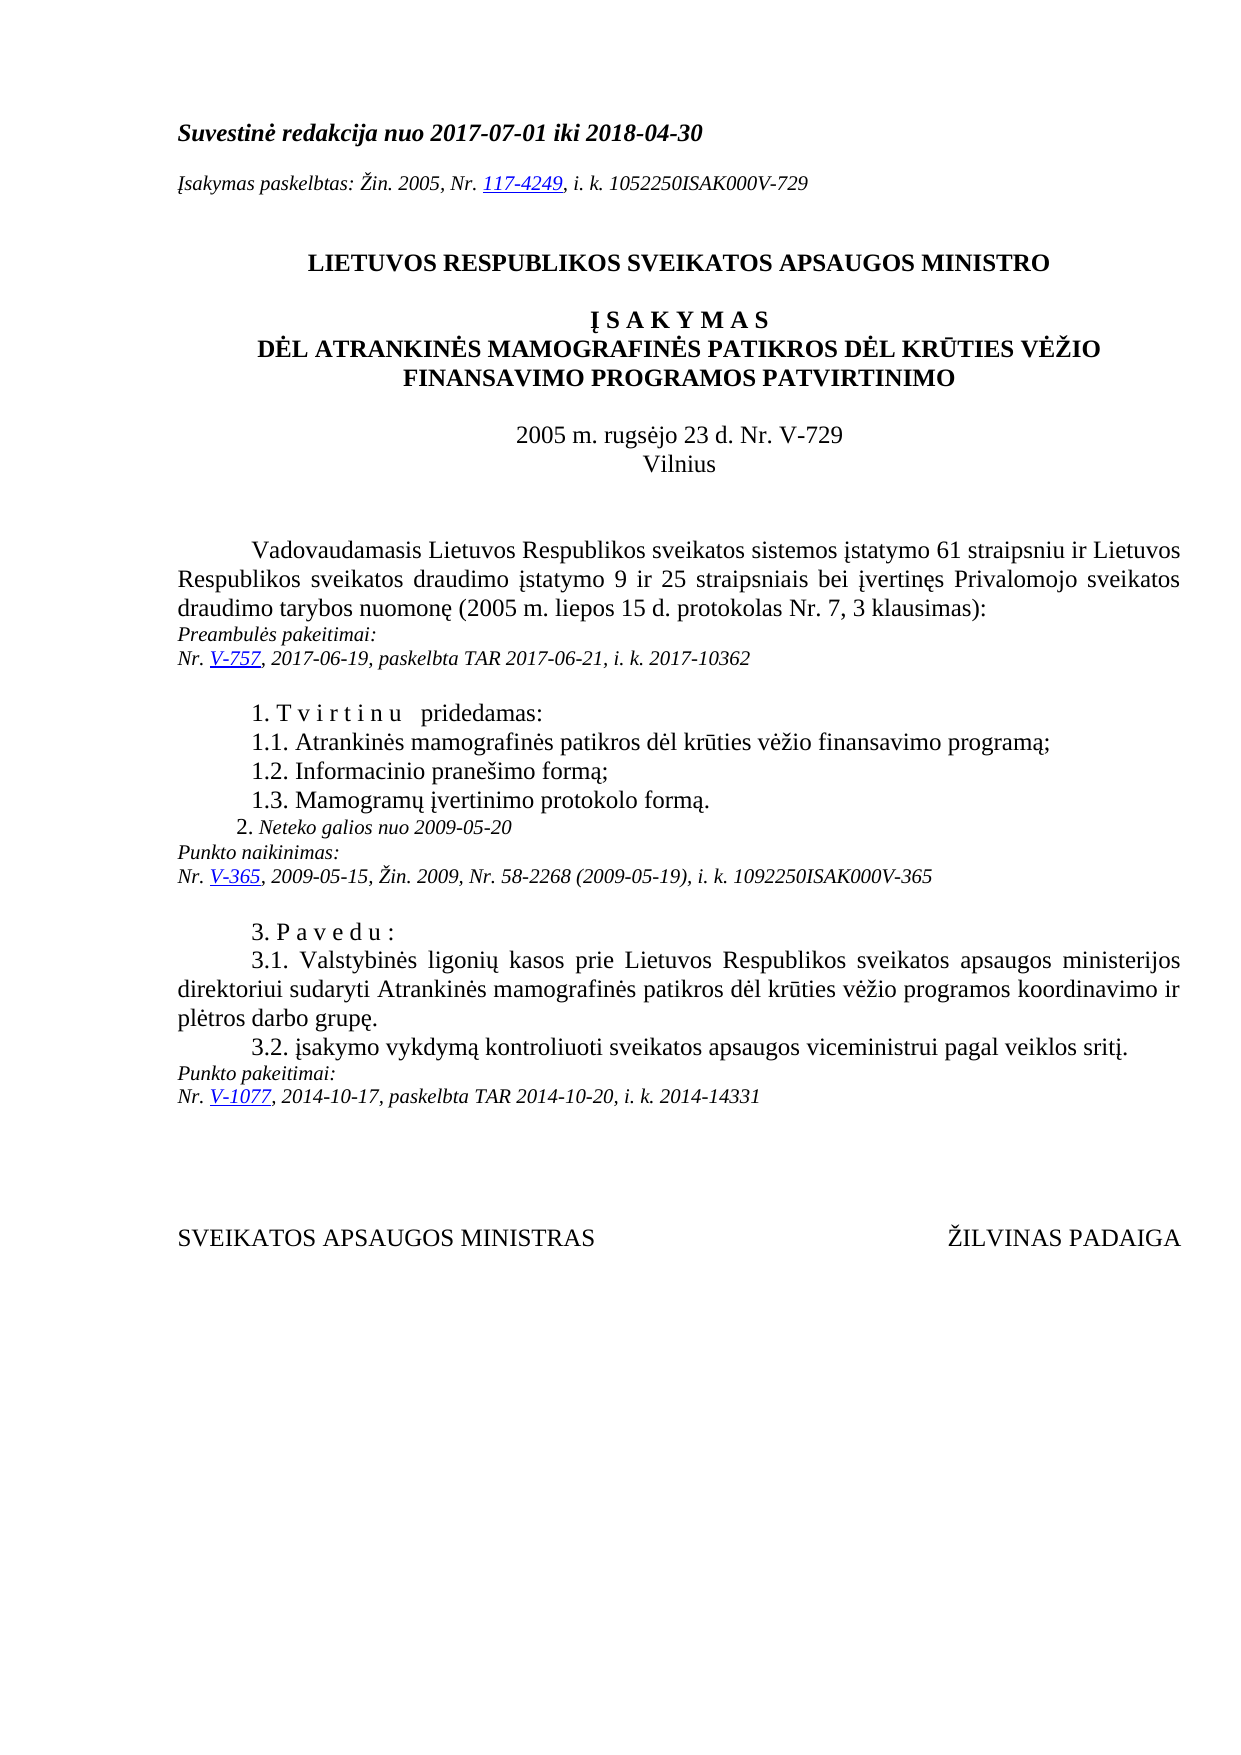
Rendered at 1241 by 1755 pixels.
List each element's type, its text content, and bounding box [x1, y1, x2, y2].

text LIETUVOS RESPUBLIKOS SVEIKATOS APSAUGOS MINISTRO [177, 248, 1181, 277]
text Punkto naikinimas: [177, 840, 1181, 864]
text SVEIKATOS APSAUGOS MINISTRAS ŽILVINAS PADAIGA [177, 1223, 1181, 1252]
text Įsakymas paskelbtas: Žin. 2005, Nr. 117-4249, i. k. 1052250ISAK000V-729 [177, 171, 1181, 195]
text 1.1. Atrankinės mamografinės patikros dėl krūties vėžio finansavimo programą; [177, 727, 1181, 756]
text Punkto pakeitimai: [177, 1060, 1181, 1084]
text 3.2. įsakymo vykdymą kontroliuoti sveikatos apsaugos viceministrui pagal veiklos sritį. [177, 1032, 1181, 1060]
text 1. Tvirtinu pridedamas: [177, 698, 1181, 727]
text Preambulės pakeitimai: [177, 622, 1181, 646]
text 2. Neteko galios nuo 2009-05-20 [177, 813, 1181, 840]
text Nr. V-1077, 2014-10-17, paskelbta TAR 2014-10-20, i. k. 2014-14331 [177, 1084, 1181, 1108]
text 1.3. Mamogramų įvertinimo protokolo formą. [177, 785, 1181, 813]
text Į S A K Y M A S [177, 305, 1181, 334]
text Vadovaudamasis Lietuvos Respublikos sveikatos sistemos įstatymo 61 straipsniu ir Lietuvos Respublikos sveikatos draudimo įstatymo 9 ir 25 straipsniais bei įvertinęs Privalomojo sveikatos draudimo tarybos nuomonę (2005 m. liepos 15 d. protokolas Nr. 7, 3 klausimas): [177, 535, 1181, 622]
text 1.2. Informacinio pranešimo formą; [177, 756, 1181, 785]
text DĖL ATRANKINĖS MAMOGRAFINĖS PATIKROS DĖL KRŪTIES VĖŽIO FINANSAVIMO PROGRAMOS PATVIRTINIMO [177, 334, 1181, 392]
text 2005 m. rugsėjo 23 d. Nr. V-729 [177, 420, 1181, 449]
text 3.1. Valstybinės ligonių kasos prie Lietuvos Respublikos sveikatos apsaugos ministerijos direktoriui sudaryti Atrankinės mamografinės patikros dėl krūties vėžio programos koordinavimo ir plėtros darbo grupę. [177, 945, 1181, 1032]
text Vilnius [177, 449, 1181, 478]
text Nr. V-365, 2009-05-15, Žin. 2009, Nr. 58-2268 (2009-05-19), i. k. 1092250ISAK000V-365 [177, 864, 1181, 888]
text Nr. V-757, 2017-06-19, paskelbta TAR 2017-06-21, i. k. 2017-10362 [177, 646, 1181, 670]
text 3. Pavedu: [177, 917, 1181, 945]
text Suvestinė redakcija nuo 2017-07-01 iki 2018-04-30 [177, 118, 1181, 147]
